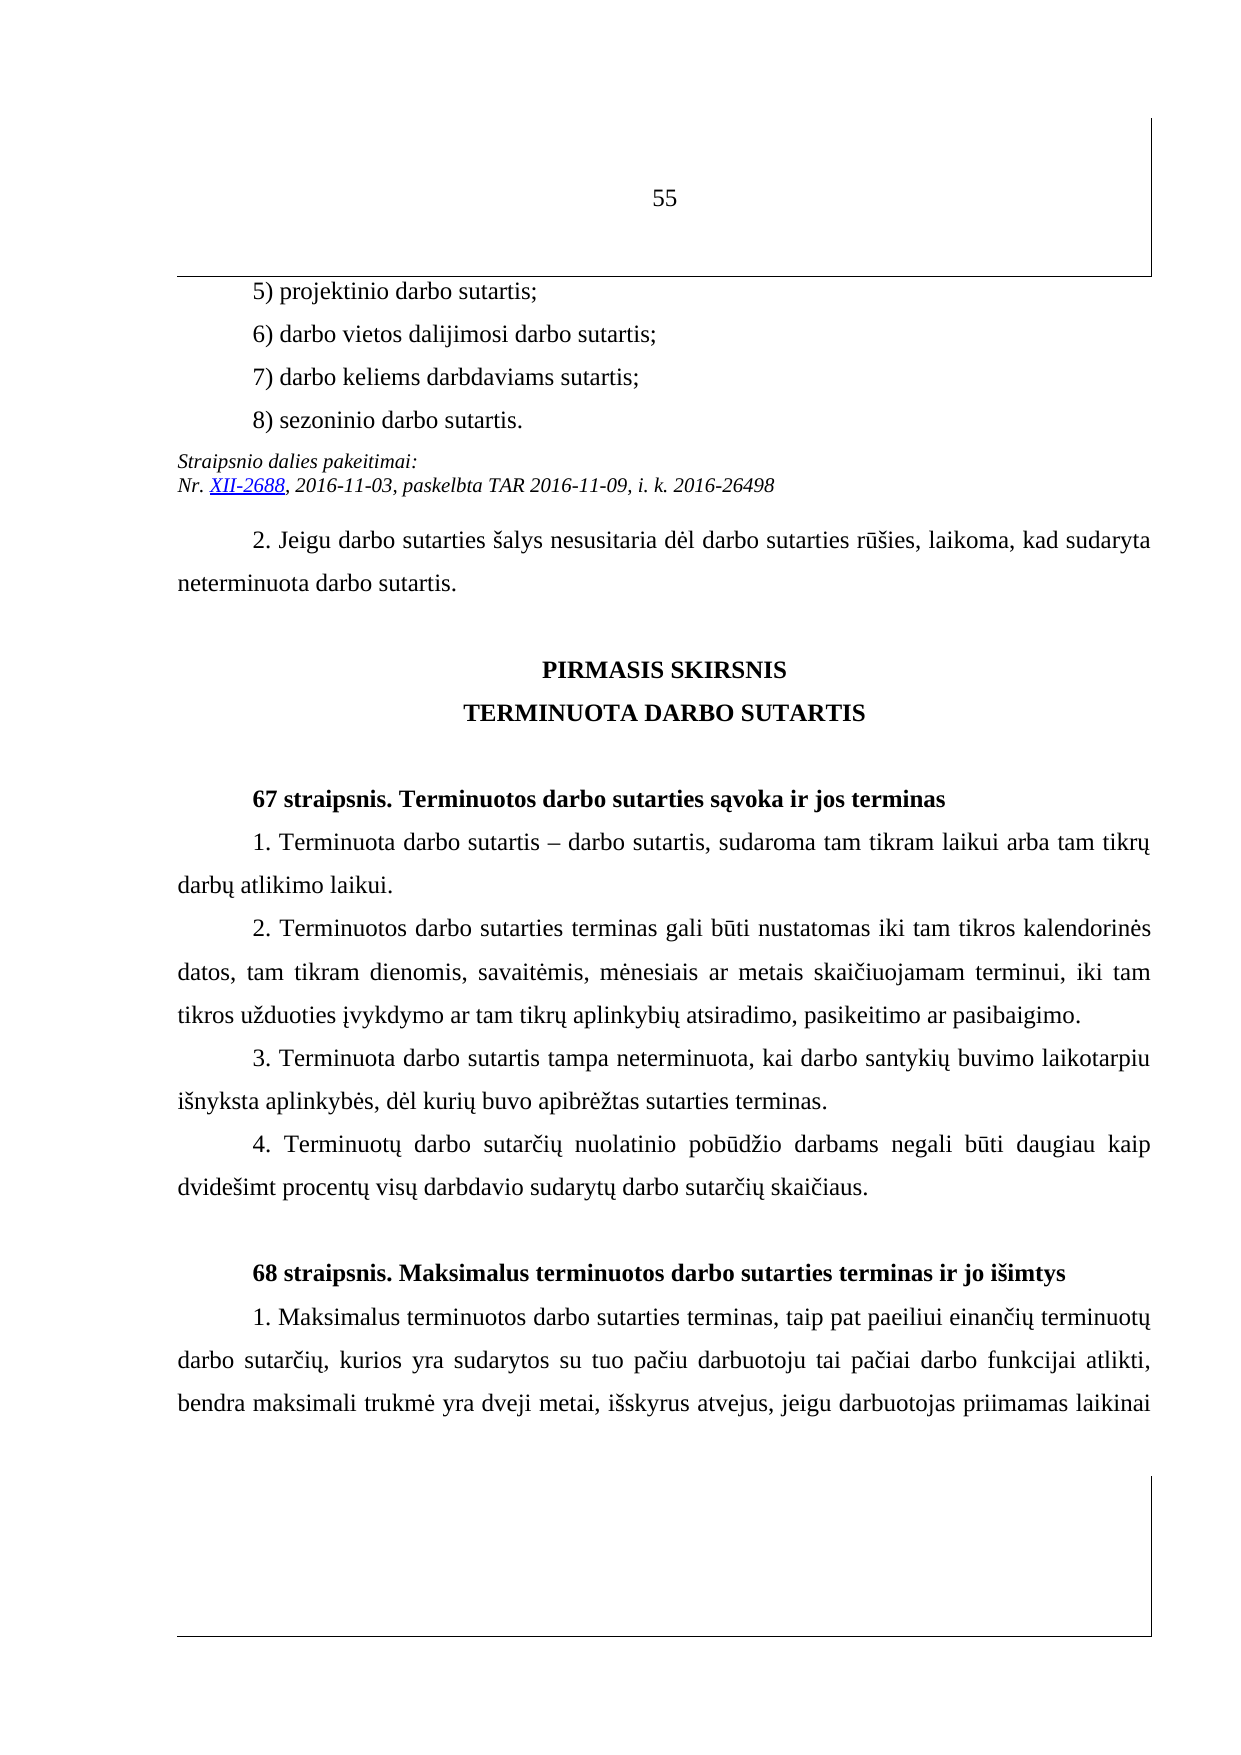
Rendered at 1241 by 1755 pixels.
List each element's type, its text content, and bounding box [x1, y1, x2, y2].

text 1. Terminuota darbo sutartis – darbo sutartis, sudaroma tam tikram laikui arba tam tikrų darbų atlikimo laikui. [177, 827, 1152, 899]
text 2. Terminuotos darbo sutarties terminas gali būti nustatomas iki tam tikros kalendorinės datos, tam tikram dienomis, savaitėmis, mėnesiais ar metais skaičiuojamam terminui, iki tam tikros užduoties įvykdymo ar tam tikrų aplinkybių atsiradimo, pasikeitimo ar pasibaigimo. [177, 913, 1152, 1028]
text 1. Maksimalus terminuotos darbo sutarties terminas, taip pat paeiliui einančių terminuotų darbo sutarčių, kurios yra sudarytos su tuo pačiu darbuotoju tai pačiai darbo funkcijai atlikti, bendra maksimali trukmė yra dveji metai, išskyrus atvejus, jeigu darbuotojas priimamas laikinai [177, 1302, 1152, 1417]
subtitle 67 straipsnis. Terminuotos darbo sutarties sąvoka ir jos terminas [177, 784, 1152, 813]
text 3. Terminuota darbo sutartis tampa neterminuota, kai darbo santykių buvimo laikotarpiu išnyksta aplinkybės, dėl kurių buvo apibrėžtas sutarties terminas. [177, 1043, 1152, 1115]
text Nr. XII-2688, 2016-11-03, paskelbta TAR 2016-11-09, i. k. 2016-26498 [177, 473, 1152, 497]
text TERMINUOTA DARBO SUTARTIS [177, 698, 1152, 727]
text 6) darbo vietos dalijimosi darbo sutartis; [177, 319, 1152, 348]
text Straipsnio dalies pakeitimai: [177, 448, 1152, 473]
text PIRMASIS SKIRSNIS [177, 655, 1152, 683]
text 2. Jeigu darbo sutarties šalys nesusitaria dėl darbo sutarties rūšies, laikoma, kad sudaryta neterminuota darbo sutartis. [177, 525, 1152, 597]
text 5) projektinio darbo sutartis; [177, 276, 1152, 305]
text 4. Terminuotų darbo sutarčių nuolatinio pobūdžio darbams negali būti daugiau kaip dvidešimt procentų visų darbdavio sudarytų darbo sutarčių skaičiaus. [177, 1129, 1152, 1201]
text 8) sezoninio darbo sutartis. [177, 405, 1152, 434]
text 7) darbo keliems darbdaviams sutartis; [177, 362, 1152, 391]
subtitle 68 straipsnis. Maksimalus terminuotos darbo sutarties terminas ir jo išimtys [177, 1258, 1152, 1287]
